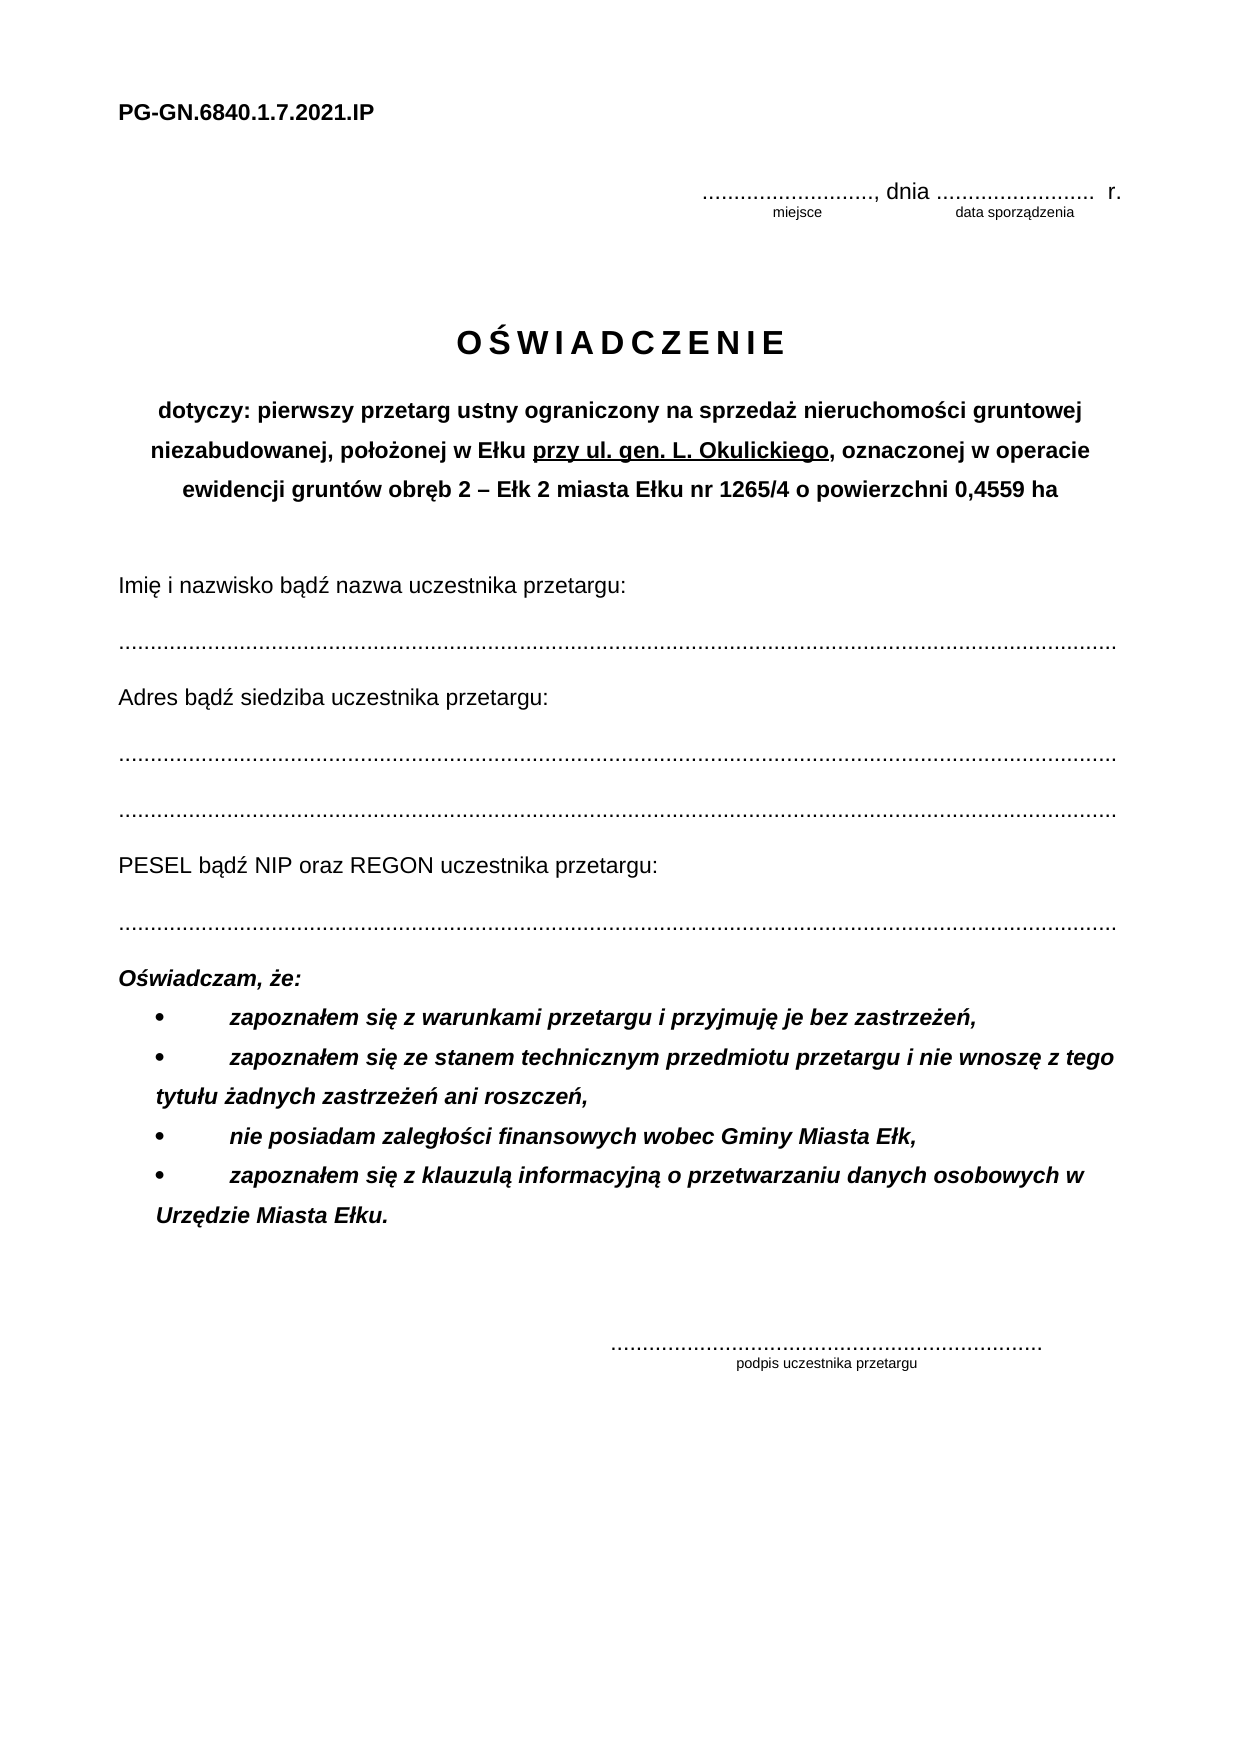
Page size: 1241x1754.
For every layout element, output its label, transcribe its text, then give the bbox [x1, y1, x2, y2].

list zapoznałem się ze stanem technicznym przedmiotu przetargu i nie wnoszę z tego tytułu żadnych zastrzeżeń ani roszczeń, [156, 1044, 1122, 1109]
text podpis uczestnika przetargu [532, 1355, 1122, 1381]
text Adres bądź siedziba uczestnika przetargu: [118, 684, 1122, 710]
text dotyczy: pierwszy przetarg ustny ograniczony na sprzedaż nieruchomości gruntowej niezabudowanej, położonej w Ełku przy ul. gen. L. Okulickiego, oznaczonej w operacie ewidencji gruntów obręb 2 – Ełk 2 miasta Ełku nr 1265/4 o powierzchni 0,4559 ha [118, 397, 1122, 502]
text ............................................................................................................................................................. [118, 740, 1122, 767]
list zapoznałem się z klauzulą informacyjną o przetwarzaniu danych osobowych w Urzędzie Miasta Ełku. [156, 1162, 1122, 1228]
text miejsce data sporządzenia [634, 204, 1122, 231]
text ............................................................................................................................................................. [118, 909, 1122, 935]
list nie posiadam zaległości finansowych wobec Gminy Miasta Ełk, [156, 1123, 1122, 1149]
text .................................................................... [532, 1329, 1122, 1355]
text Oświadczam, że: [118, 965, 1122, 991]
text ............................................................................................................................................................. [118, 796, 1122, 823]
list zapoznałem się z warunkami przetargu i przyjmuję je bez zastrzeżeń, [156, 1004, 1122, 1031]
text OŚWIADCZENIE [118, 323, 1122, 361]
text ............................................................................................................................................................. [118, 628, 1122, 654]
text ..........................., dnia ......................... r. [118, 178, 1122, 204]
text PESEL bądź NIP oraz REGON uczestnika przetargu: [118, 852, 1122, 879]
text Imię i nazwisko bądź nazwa uczestnika przetargu: [118, 572, 1122, 598]
